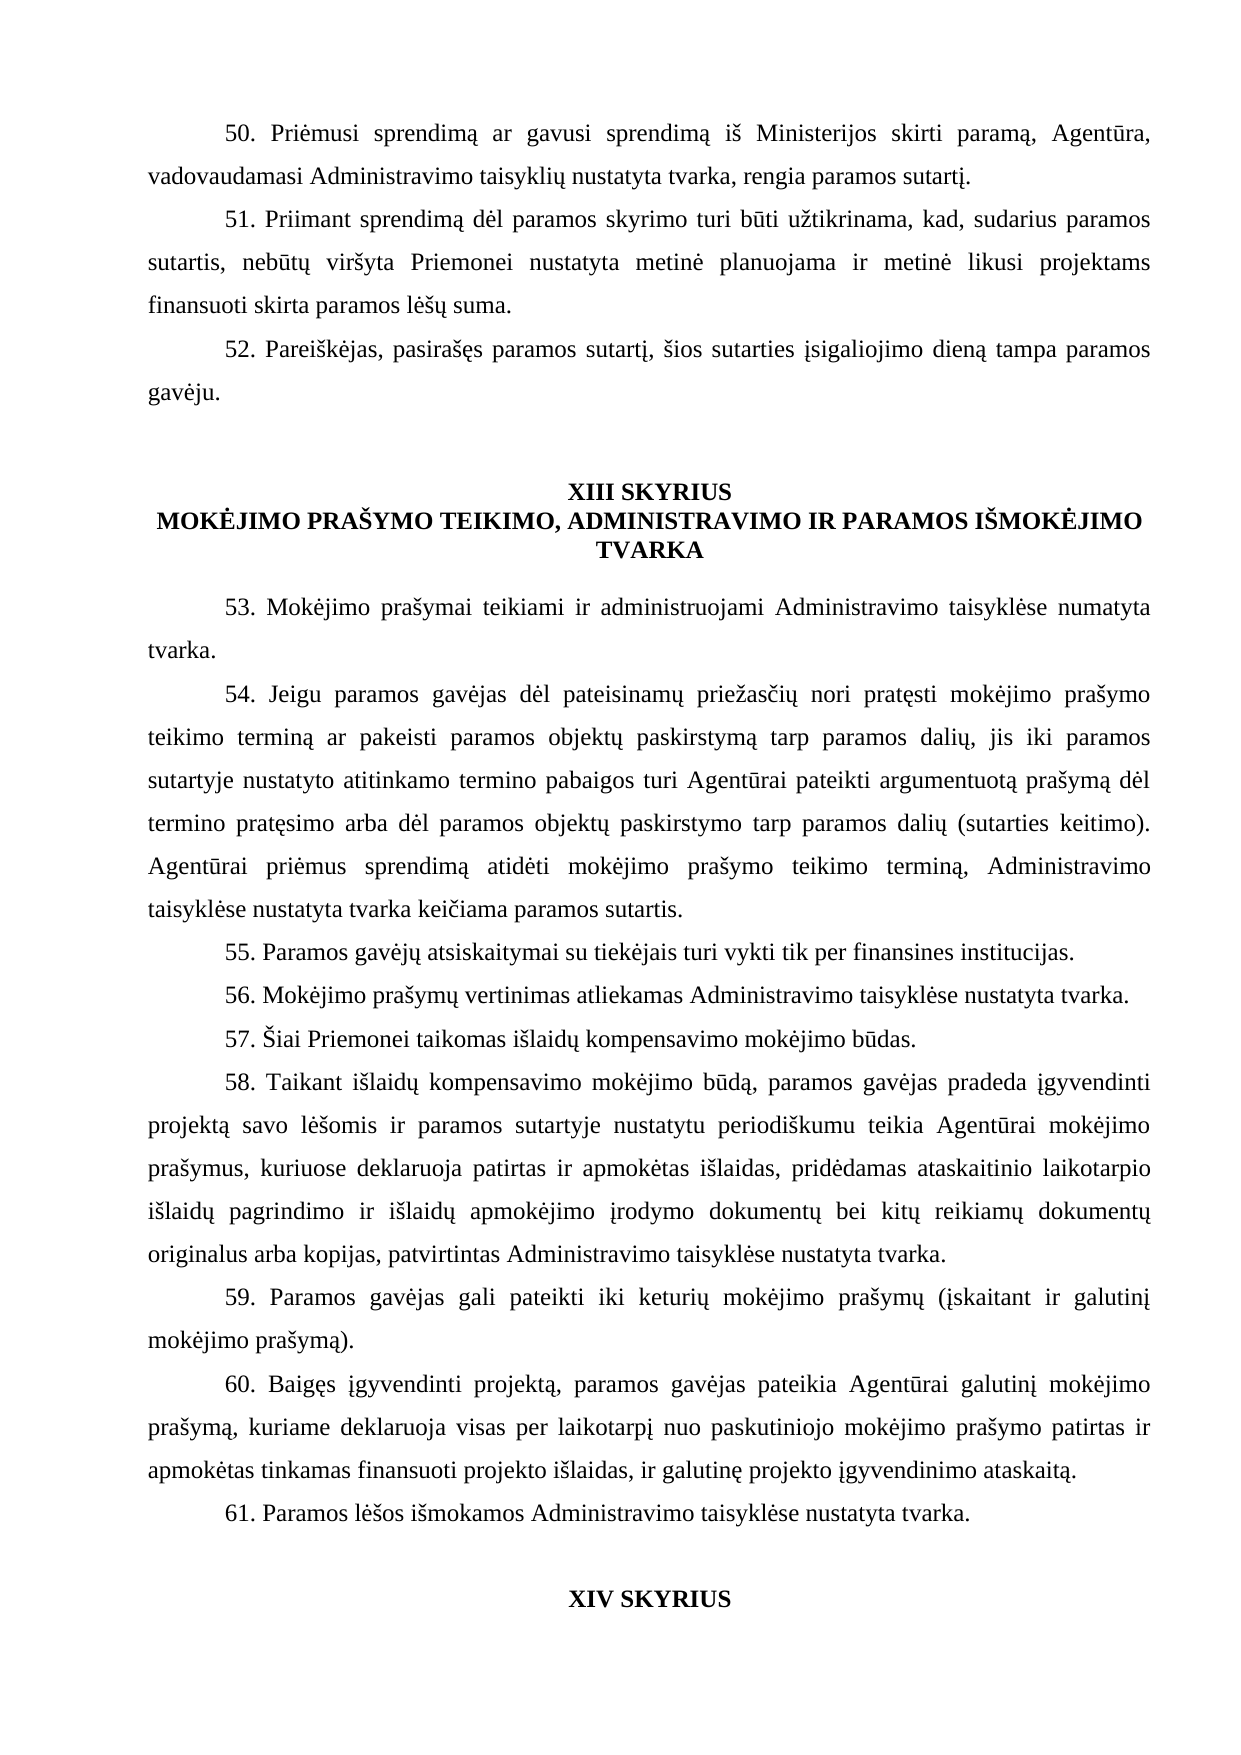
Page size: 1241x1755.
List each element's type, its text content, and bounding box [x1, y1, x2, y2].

text XIII SKYRIUS [148, 477, 1152, 506]
text 60. Baigęs įgyvendinti projektą, paramos gavėjas pateikia Agentūrai galutinį mokėjimo prašymą, kuriame deklaruoja visas per laikotarpį nuo paskutiniojo mokėjimo prašymo patirtas ir apmokėtas tinkamas finansuoti projekto išlaidas, ir galutinę projekto įgyvendinimo ataskaitą. [148, 1369, 1152, 1484]
text MOKĖJIMO PRAŠYMO TEIKIMO, ADMINISTRAVIMO IR PARAMOS IŠMOKĖJIMO TVARKA [148, 506, 1152, 564]
text 58. Taikant išlaidų kompensavimo mokėjimo būdą, paramos gavėjas pradeda įgyvendinti projektą savo lėšomis ir paramos sutartyje nustatytu periodiškumu teikia Agentūrai mokėjimo prašymus, kuriuose deklaruoja patirtas ir apmokėtas išlaidas, pridėdamas ataskaitinio laikotarpio išlaidų pagrindimo ir išlaidų apmokėjimo įrodymo dokumentų bei kitų reikiamų dokumentų originalus arba kopijas, patvirtintas Administravimo taisyklėse nustatyta tvarka. [148, 1067, 1152, 1268]
text 59. Paramos gavėjas gali pateikti iki keturių mokėjimo prašymų (įskaitant ir galutinį mokėjimo prašymą). [148, 1282, 1152, 1354]
text 53. Mokėjimo prašymai teikiami ir administruojami Administravimo taisyklėse numatyta tvarka. [148, 592, 1152, 664]
text 57. Šiai Priemonei taikomas išlaidų kompensavimo mokėjimo būdas. [148, 1024, 1152, 1052]
text XIV SKYRIUS [148, 1584, 1152, 1613]
text 52. Pareiškėjas, pasirašęs paramos sutartį, šios sutarties įsigaliojimo dieną tampa paramos gavėju. [148, 334, 1152, 406]
text 61. Paramos lėšos išmokamos Administravimo taisyklėse nustatyta tvarka. [148, 1498, 1152, 1527]
text 50. Priėmusi sprendimą ar gavusi sprendimą iš Ministerijos skirti paramą, Agentūra, vadovaudamasi Administravimo taisyklių nustatyta tvarka, rengia paramos sutartį. [148, 118, 1152, 190]
text 51. Priimant sprendimą dėl paramos skyrimo turi būti užtikrinama, kad, sudarius paramos sutartis, nebūtų viršyta Priemonei nustatyta metinė planuojama ir metinė likusi projektams finansuoti skirta paramos lėšų suma. [148, 204, 1152, 319]
text 55. Paramos gavėjų atsiskaitymai su tiekėjais turi vykti tik per finansines institucijas. [148, 937, 1152, 966]
text 56. Mokėjimo prašymų vertinimas atliekamas Administravimo taisyklėse nustatyta tvarka. [148, 981, 1152, 1009]
text 54. Jeigu paramos gavėjas dėl pateisinamų priežasčių nori pratęsti mokėjimo prašymo teikimo terminą ar pakeisti paramos objektų paskirstymą tarp paramos dalių, jis iki paramos sutartyje nustatyto atitinkamo termino pabaigos turi Agentūrai pateikti argumentuotą prašymą dėl termino pratęsimo arba dėl paramos objektų paskirstymo tarp paramos dalių (sutarties keitimo). Agentūrai priėmus sprendimą atidėti mokėjimo prašymo teikimo terminą, Administravimo taisyklėse nustatyta tvarka keičiama paramos sutartis. [148, 679, 1152, 923]
